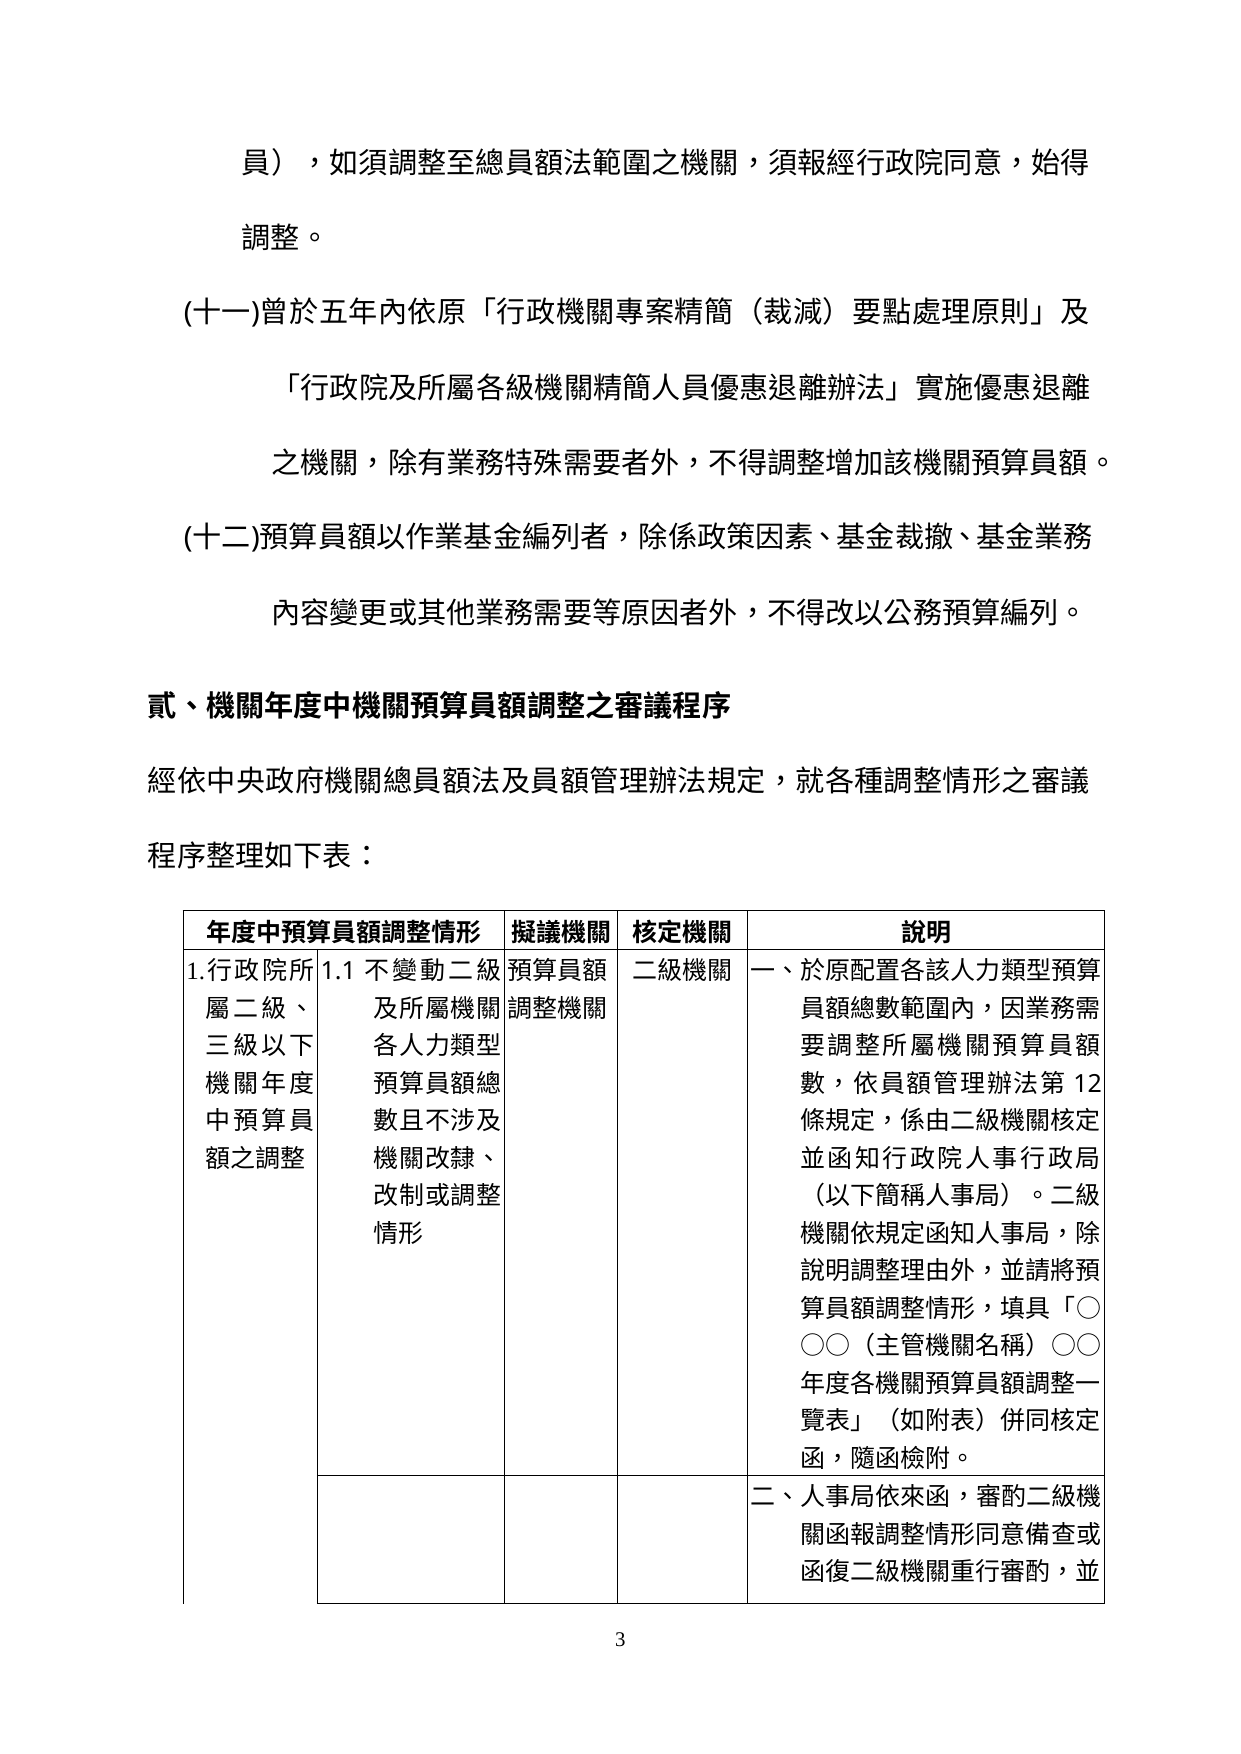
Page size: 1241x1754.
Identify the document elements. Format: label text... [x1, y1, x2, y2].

table_header 擬議機關 [505, 911, 617, 949]
text 經依中央政府機關總員額法及員額管理辦法規定，就各種調整情形之審議程序整理如下表： [148, 742, 1092, 892]
table_header 年度中預算員額調整情形 [184, 911, 504, 949]
table_cell 預算員額調整機關 [505, 950, 617, 1475]
text 貳、機關年度中機關預算員額調整之審議程序 [148, 667, 1092, 742]
table_cell 二級機關 [618, 950, 747, 1475]
table_cell 人事局依來函，審酌二級機關函報調整情形同意備查或函復二級機關重行審酌，並 [748, 1476, 1104, 1603]
table_cell [505, 1476, 617, 1603]
table_header 核定機關 [618, 911, 747, 949]
table_cell [184, 1476, 317, 1603]
table_cell 1.1不變動二級及所屬機關各人力類型預算員額總數且不涉及機關改隸、改制或調整情形 [318, 950, 504, 1475]
table_cell 1.行政院所屬二級、三級以下機關年度中預算員額之調整 [184, 950, 317, 1475]
list 行政院及所屬機關非屬總員額法範圍之預算員額（包括教育部所屬公立學校教職員、行政院國科會所屬科學園區實驗高級中學教職員、行政院衛生署所屬中央健康保險局職員、編列預算員額之軍職人員），如須調整至總員額法範圍之機關，須報經行政院同意，始得調整。 [183, 123, 1092, 273]
table_cell [318, 1476, 504, 1603]
table_cell [618, 1476, 747, 1603]
table_cell 於原配置各該人力類型預算員額總數範圍內，因業務需要調整所屬機關預算員額數，依員額管理辦法第12條規定，係由二級機關核定並函知行政院人事行政局（以下簡稱人事局）。二級機關依規定函知人事局，除說明調整理由外，並請將預算員額調整情形，填具「○○○（主管機關名稱）○○年度各機關預算員額調整一覽表」（如附表）併同核定函，隨函檢附。 [748, 950, 1104, 1475]
list 曾於五年內依原「行政機關專案精簡（裁減）要點處理原則」及「行政院及所屬各級機關精簡人員優惠退離辦法」實施優惠退離之機關，除有業務特殊需要者外，不得調整增加該機關預算員額。 [184, 273, 1092, 498]
list 預算員額以作業基金編列者，除係政策因素、基金裁撤、基金業務內容變更或其他業務需要等原因者外，不得改以公務預算編列。 [184, 498, 1092, 648]
table_header 說明 [748, 911, 1104, 949]
